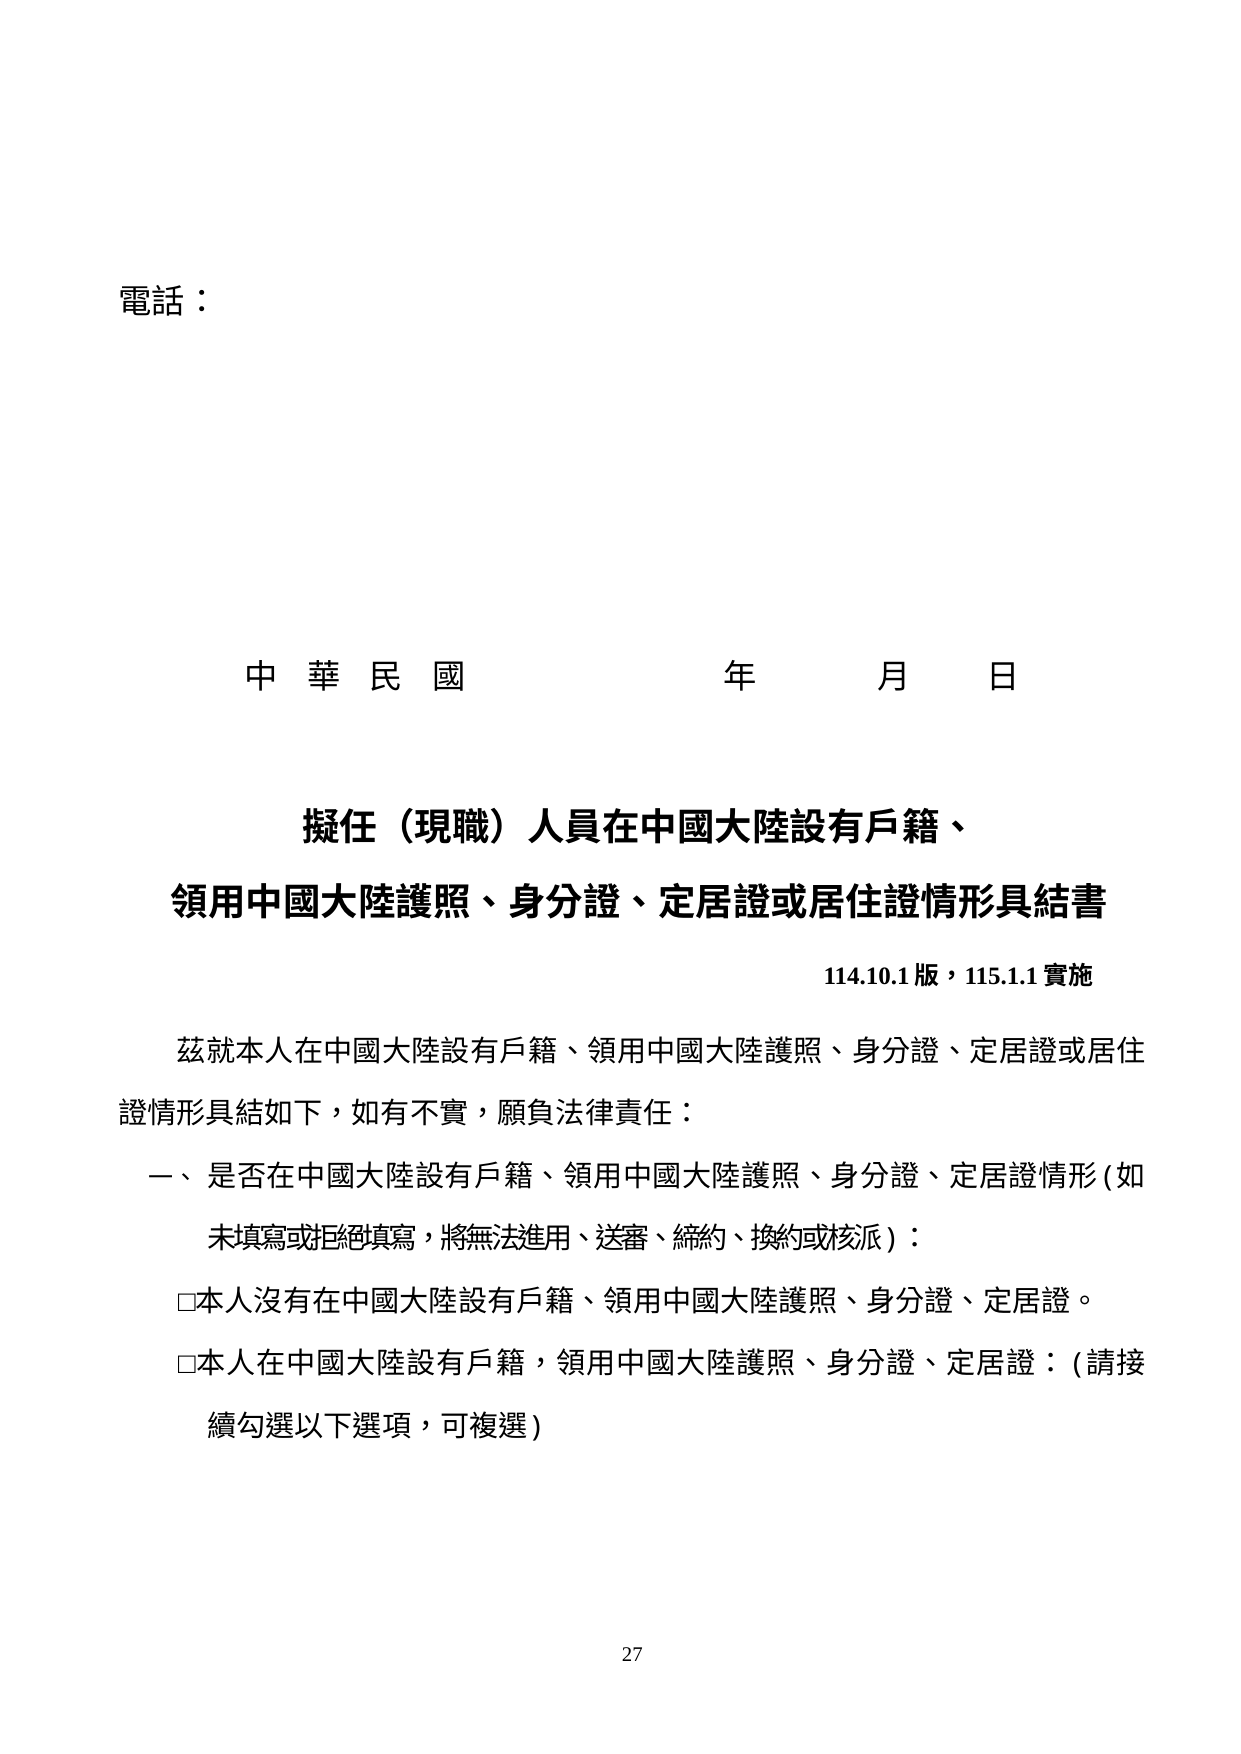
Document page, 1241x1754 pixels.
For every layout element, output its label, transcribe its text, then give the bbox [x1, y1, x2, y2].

text 擬任（現職）人員在中國大陸設有戶籍、 [133, 782, 1146, 844]
text 茲就本人在中國大陸設有戶籍、領用中國大陸護照、身分證、定居證或居住證情形具結如下，如有不實，願負法律責任： [118, 1007, 1146, 1132]
text □本人沒有在中國大陸設有戶籍、領用中國大陸護照、身分證、定居證。 [178, 1257, 1146, 1319]
text 中華民國 年 月 日 [118, 632, 1146, 694]
text □本人在中國大陸設有戶籍，領用中國大陸護照、身分證、定居證：(請接續勾選以下選項，可複選) [178, 1319, 1146, 1444]
text 領用中國大陸護照、身分證、定居證或居住證情形具結書 [133, 857, 1146, 919]
text 114.10.1版，115.1.1實施 [133, 932, 1146, 994]
text 電話： [118, 257, 1146, 319]
list 是否在中國大陸設有戶籍、領用中國大陸護照、身分證、定居證情形(如未填寫或拒絕填寫，將無法進用、送審、締約、換約或核派)： [148, 1132, 1146, 1257]
